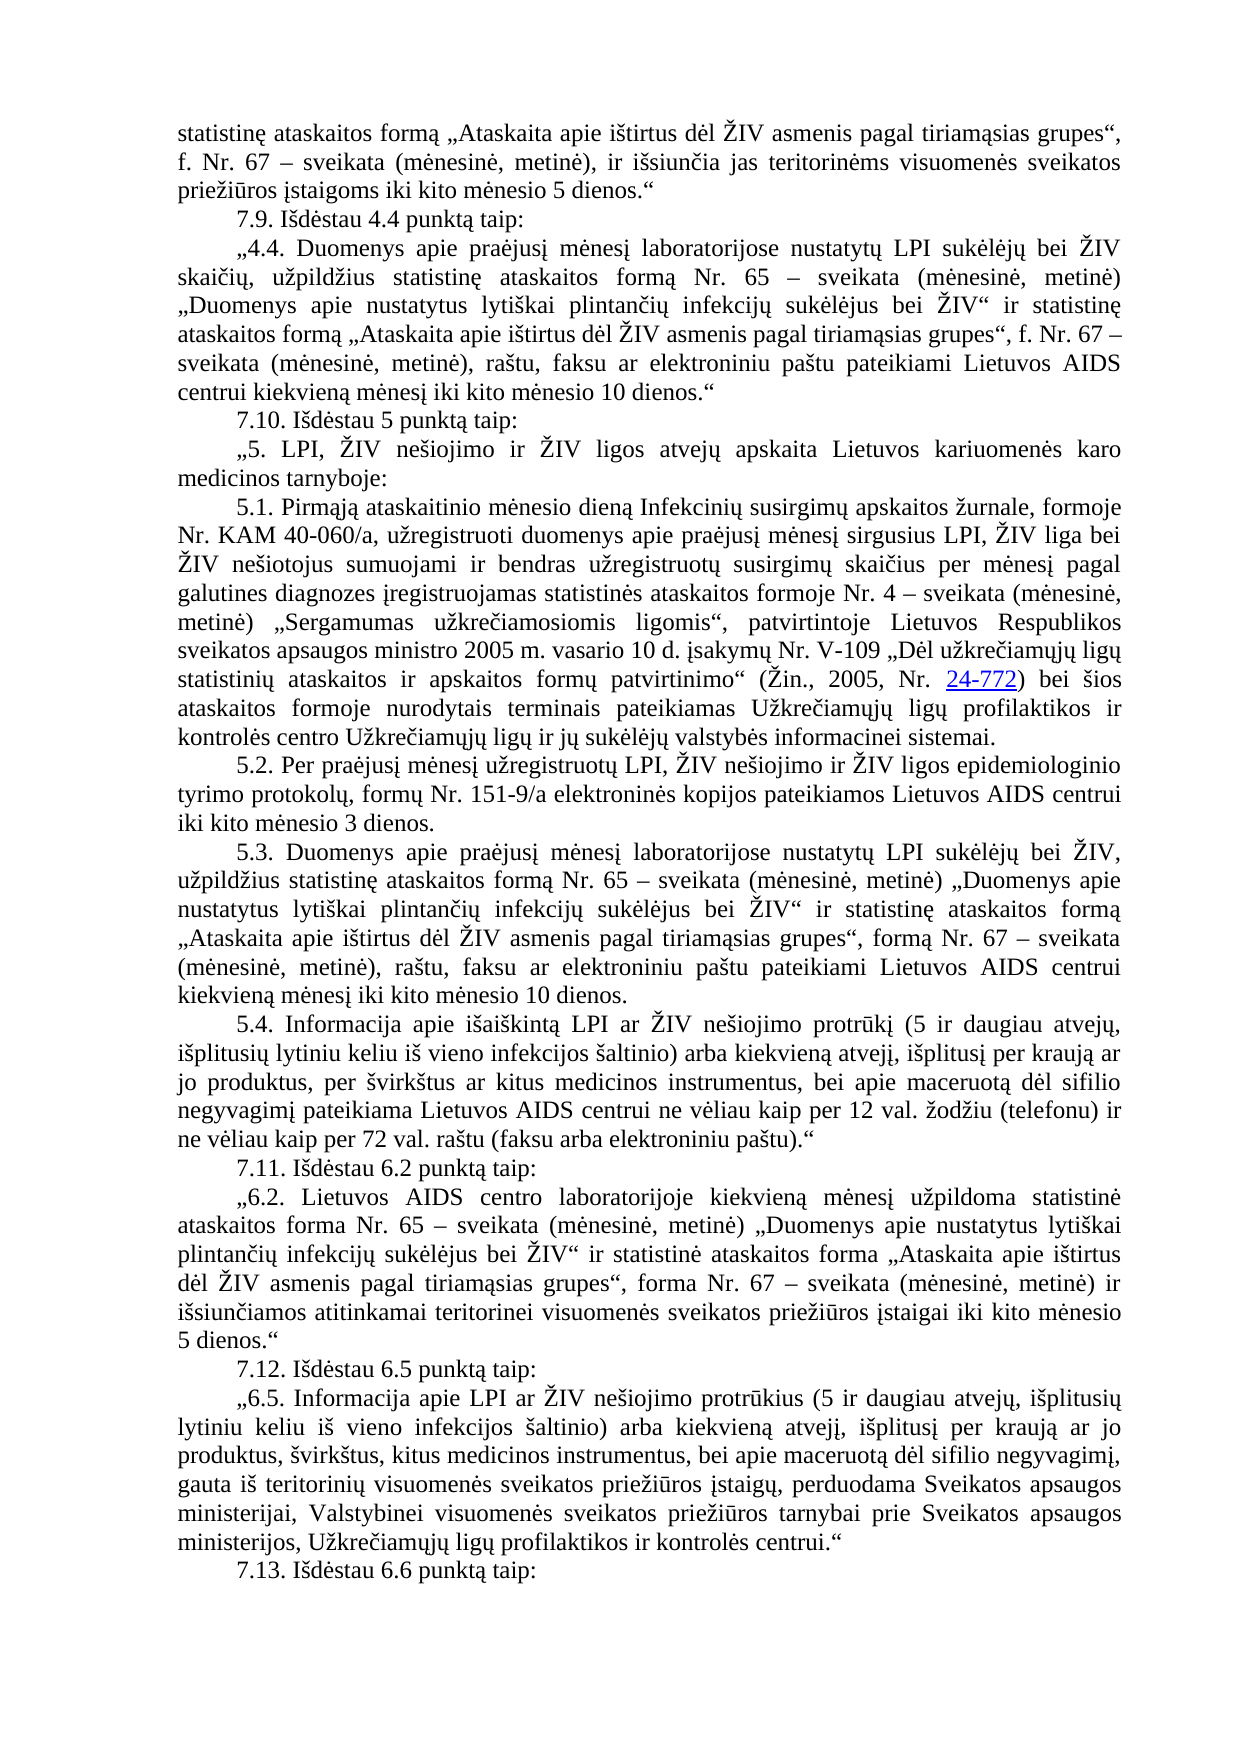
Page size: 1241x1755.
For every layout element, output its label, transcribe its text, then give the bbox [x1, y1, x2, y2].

text 7.9. Išdėstau 4.4 punktą taip: [177, 204, 1122, 233]
text „4.4. Duomenys apie praėjusį mėnesį laboratorijose nustatytų LPI sukėlėjų bei ŽIV skaičių, užpildžius statistinę ataskaitos formą Nr. 65 – sveikata (mėnesinė, metinė) „Duomenys apie nustatytus lytiškai plintančių infekcijų sukėlėjus bei ŽIV“ ir statistinę ataskaitos formą „Ataskaita apie ištirtus dėl ŽIV asmenis pagal tiriamąsias grupes“, f. Nr. 67 – sveikata (mėnesinė, metinė), raštu, faksu ar elektroniniu paštu pateikiami Lietuvos AIDS centrui kiekvieną mėnesį iki kito mėnesio 10 dienos.“ [177, 233, 1122, 406]
text 5.2. Per praėjusį mėnesį užregistruotų LPI, ŽIV nešiojimo ir ŽIV ligos epidemiologinio tyrimo protokolų, formų Nr. 151-9/a elektroninės kopijos pateikiamos Lietuvos AIDS centrui iki kito mėnesio 3 dienos. [177, 751, 1122, 837]
text „6.5. Informacija apie LPI ar ŽIV nešiojimo protrūkius (5 ir daugiau atvejų, išplitusių lytiniu keliu iš vieno infekcijos šaltinio) arba kiekvieną atvejį, išplitusį per kraują ar jo produktus, švirkštus, kitus medicinos instrumentus, bei apie maceruotą dėl sifilio negyvagimį, gauta iš teritorinių visuomenės sveikatos priežiūros įstaigų, perduodama Sveikatos apsaugos ministerijai, Valstybinei visuomenės sveikatos priežiūros tarnybai prie Sveikatos apsaugos ministerijos, Užkrečiamųjų ligų profilaktikos ir kontrolės centrui.“ [177, 1383, 1122, 1556]
text 7.10. Išdėstau 5 punktą taip: [177, 406, 1122, 434]
text 5.4. Informacija apie išaiškintą LPI ar ŽIV nešiojimo protrūkį (5 ir daugiau atvejų, išplitusių lytiniu keliu iš vieno infekcijos šaltinio) arba kiekvieną atvejį, išplitusį per kraują ar jo produktus, per švirkštus ar kitus medicinos instrumentus, bei apie maceruotą dėl sifilio negyvagimį pateikiama Lietuvos AIDS centrui ne vėliau kaip per 12 val. žodžiu (telefonu) ir ne vėliau kaip per 72 val. raštu (faksu arba elektroniniu paštu).“ [177, 1009, 1122, 1153]
text „5. LPI, ŽIV nešiojimo ir ŽIV ligos atvejų apskaita Lietuvos kariuomenės karo medicinos tarnyboje: [177, 434, 1122, 492]
text 7.13. Išdėstau 6.6 punktą taip: [177, 1556, 1122, 1584]
text 5.3. Duomenys apie praėjusį mėnesį laboratorijose nustatytų LPI sukėlėjų bei ŽIV, užpildžius statistinę ataskaitos formą Nr. 65 – sveikata (mėnesinė, metinė) „Duomenys apie nustatytus lytiškai plintančių infekcijų sukėlėjus bei ŽIV“ ir statistinę ataskaitos formą „Ataskaita apie ištirtus dėl ŽIV asmenis pagal tiriamąsias grupes“, formą Nr. 67 – sveikata (mėnesinė, metinė), raštu, faksu ar elektroniniu paštu pateikiami Lietuvos AIDS centrui kiekvieną mėnesį iki kito mėnesio 10 dienos. [177, 837, 1122, 1009]
text 5.1. Pirmąją ataskaitinio mėnesio dieną Infekcinių susirgimų apskaitos žurnale, formoje Nr. KAM 40-060/a, užregistruoti duomenys apie praėjusį mėnesį sirgusius LPI, ŽIV liga bei ŽIV nešiotojus sumuojami ir bendras užregistruotų susirgimų skaičius per mėnesį pagal galutines diagnozes įregistruojamas statistinės ataskaitos formoje Nr. 4 – sveikata (mėnesinė, metinė) „Sergamumas užkrečiamosiomis ligomis“, patvirtintoje Lietuvos Respublikos sveikatos apsaugos ministro 2005 m. vasario 10 d. įsakymų Nr. V-109 „Dėl užkrečiamųjų ligų statistinių ataskaitos ir apskaitos formų patvirtinimo“ (Žin., 2005, Nr. 24-772) bei šios ataskaitos formoje nurodytais terminais pateikiamas Užkrečiamųjų ligų profilaktikos ir kontrolės centro Užkrečiamųjų ligų ir jų sukėlėjų valstybės informacinei sistemai. [177, 492, 1122, 751]
text 7.11. Išdėstau 6.2 punktą taip: [177, 1153, 1122, 1182]
text 7.12. Išdėstau 6.5 punktą taip: [177, 1354, 1122, 1383]
text „6.2. Lietuvos AIDS centro laboratorijoje kiekvieną mėnesį užpildoma statistinė ataskaitos forma Nr. 65 – sveikata (mėnesinė, metinė) „Duomenys apie nustatytus lytiškai plintančių infekcijų sukėlėjus bei ŽIV“ ir statistinė ataskaitos forma „Ataskaita apie ištirtus dėl ŽIV asmenis pagal tiriamąsias grupes“, forma Nr. 67 – sveikata (mėnesinė, metinė) ir išsiunčiamos atitinkamai teritorinei visuomenės sveikatos priežiūros įstaigai iki kito mėnesio 5 dienos.“ [177, 1182, 1122, 1354]
text statistinę ataskaitos formą „Ataskaita apie ištirtus dėl ŽIV asmenis pagal tiriamąsias grupes“, f. Nr. 67 – sveikata (mėnesinė, metinė), ir išsiunčia jas teritorinėms visuomenės sveikatos priežiūros įstaigoms iki kito mėnesio 5 dienos.“ [177, 118, 1122, 204]
